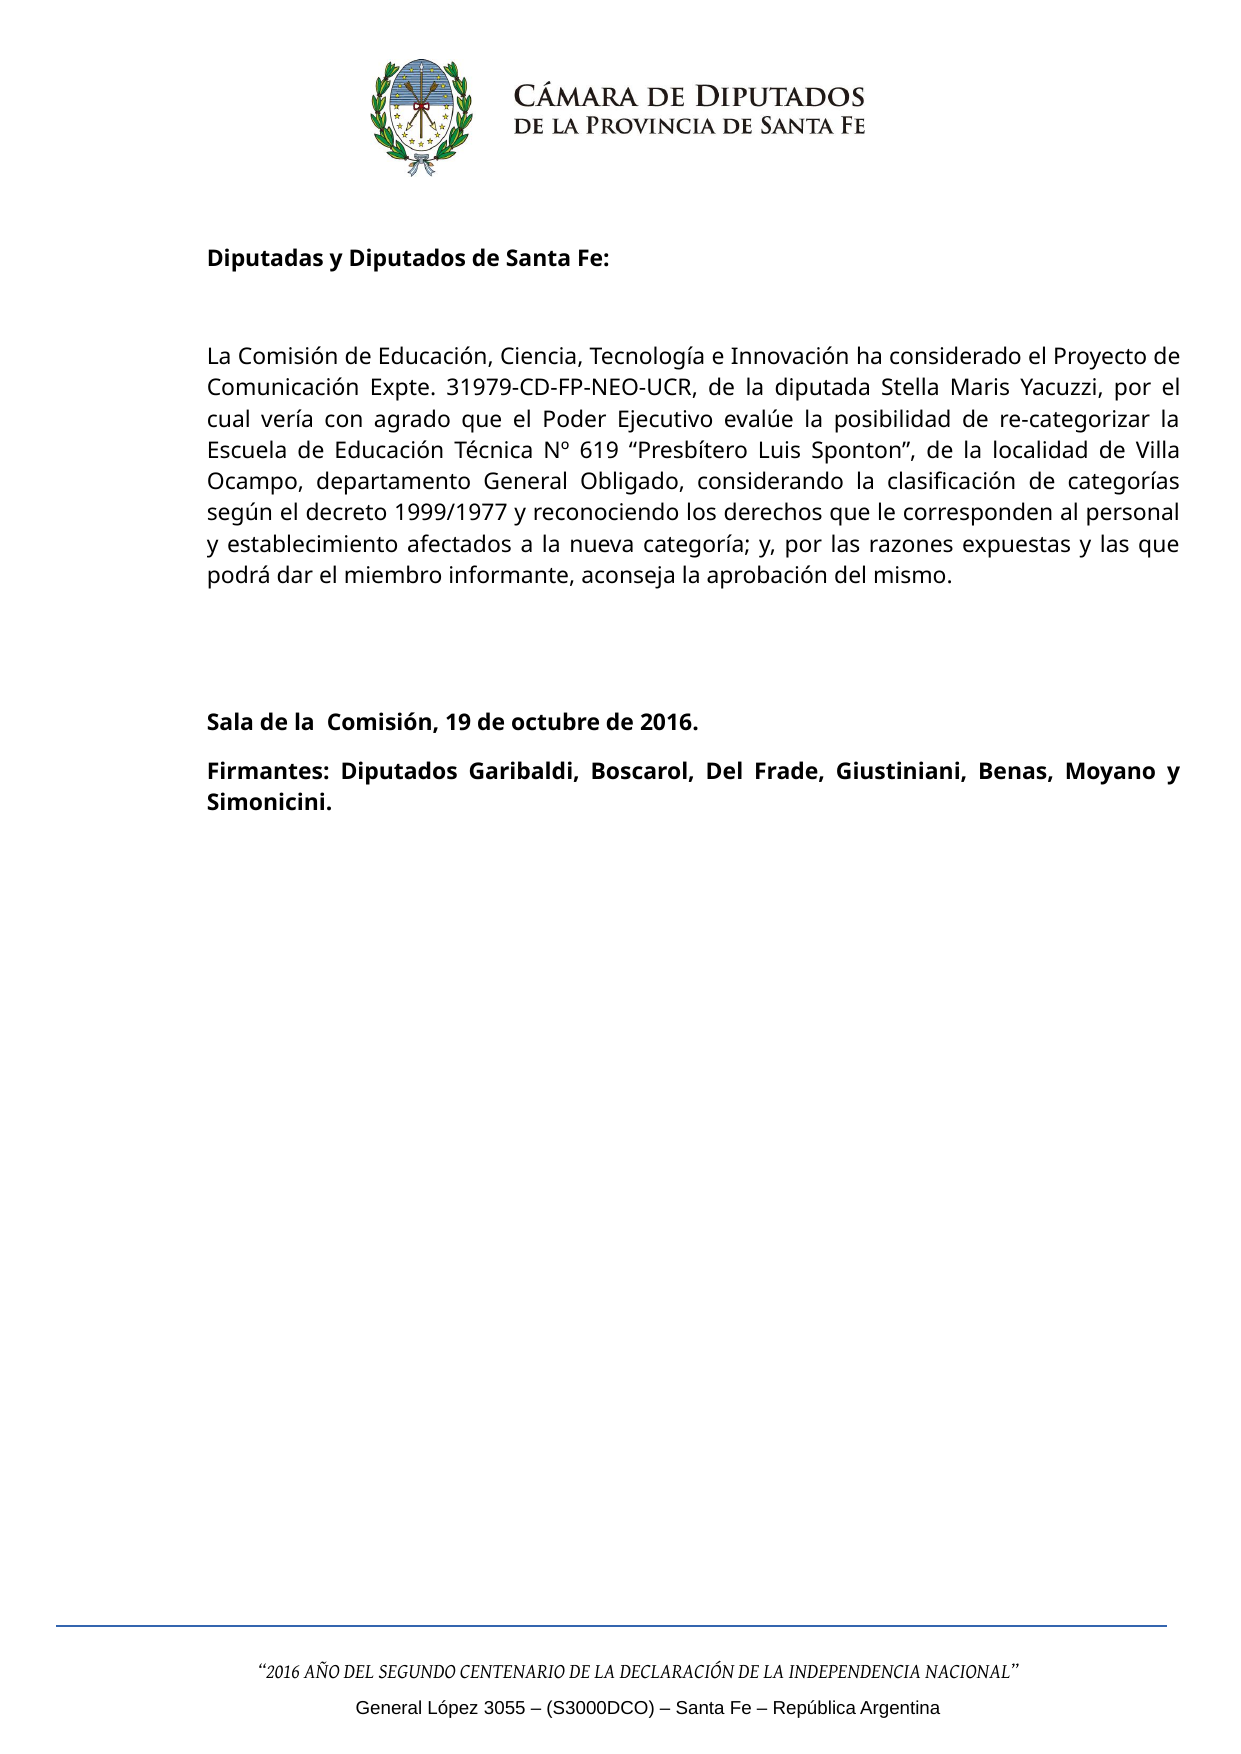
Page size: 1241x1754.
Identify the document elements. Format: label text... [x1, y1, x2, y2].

text Firmantes: Diputados Garibaldi, Boscarol, Del Frade, Giustiniani, Benas, Moyano y Simonicini. [207, 755, 1181, 817]
text La Comisión de Educación, Ciencia, Tecnología e Innovación ha considerado el Proyecto de Comunicación Expte. 31979-CD-FP-NEO-UCR, de la diputada Stella Maris Yacuzzi, por el cual vería con agrado que el Poder Ejecutivo evalúe la posibilidad de re-categorizar la Escuela de Educación Técnica Nº 619 “Presbítero Luis Sponton”, de la localidad de Villa Ocampo, departamento General Obligado, considerando la clasificación de categorías según el decreto 1999/1977 y reconociendo los derechos que le corresponden al personal y establecimiento afectados a la nueva categoría; y, por las razones expuestas y las que podrá dar el miembro informante, aconseja la aprobación del mismo. [207, 340, 1181, 590]
picture [370, 59, 865, 181]
text Diputadas y Diputados de Santa Fe: [207, 242, 1181, 273]
text Sala de la Comisión, 19 de octubre de 2016. [207, 706, 1181, 737]
